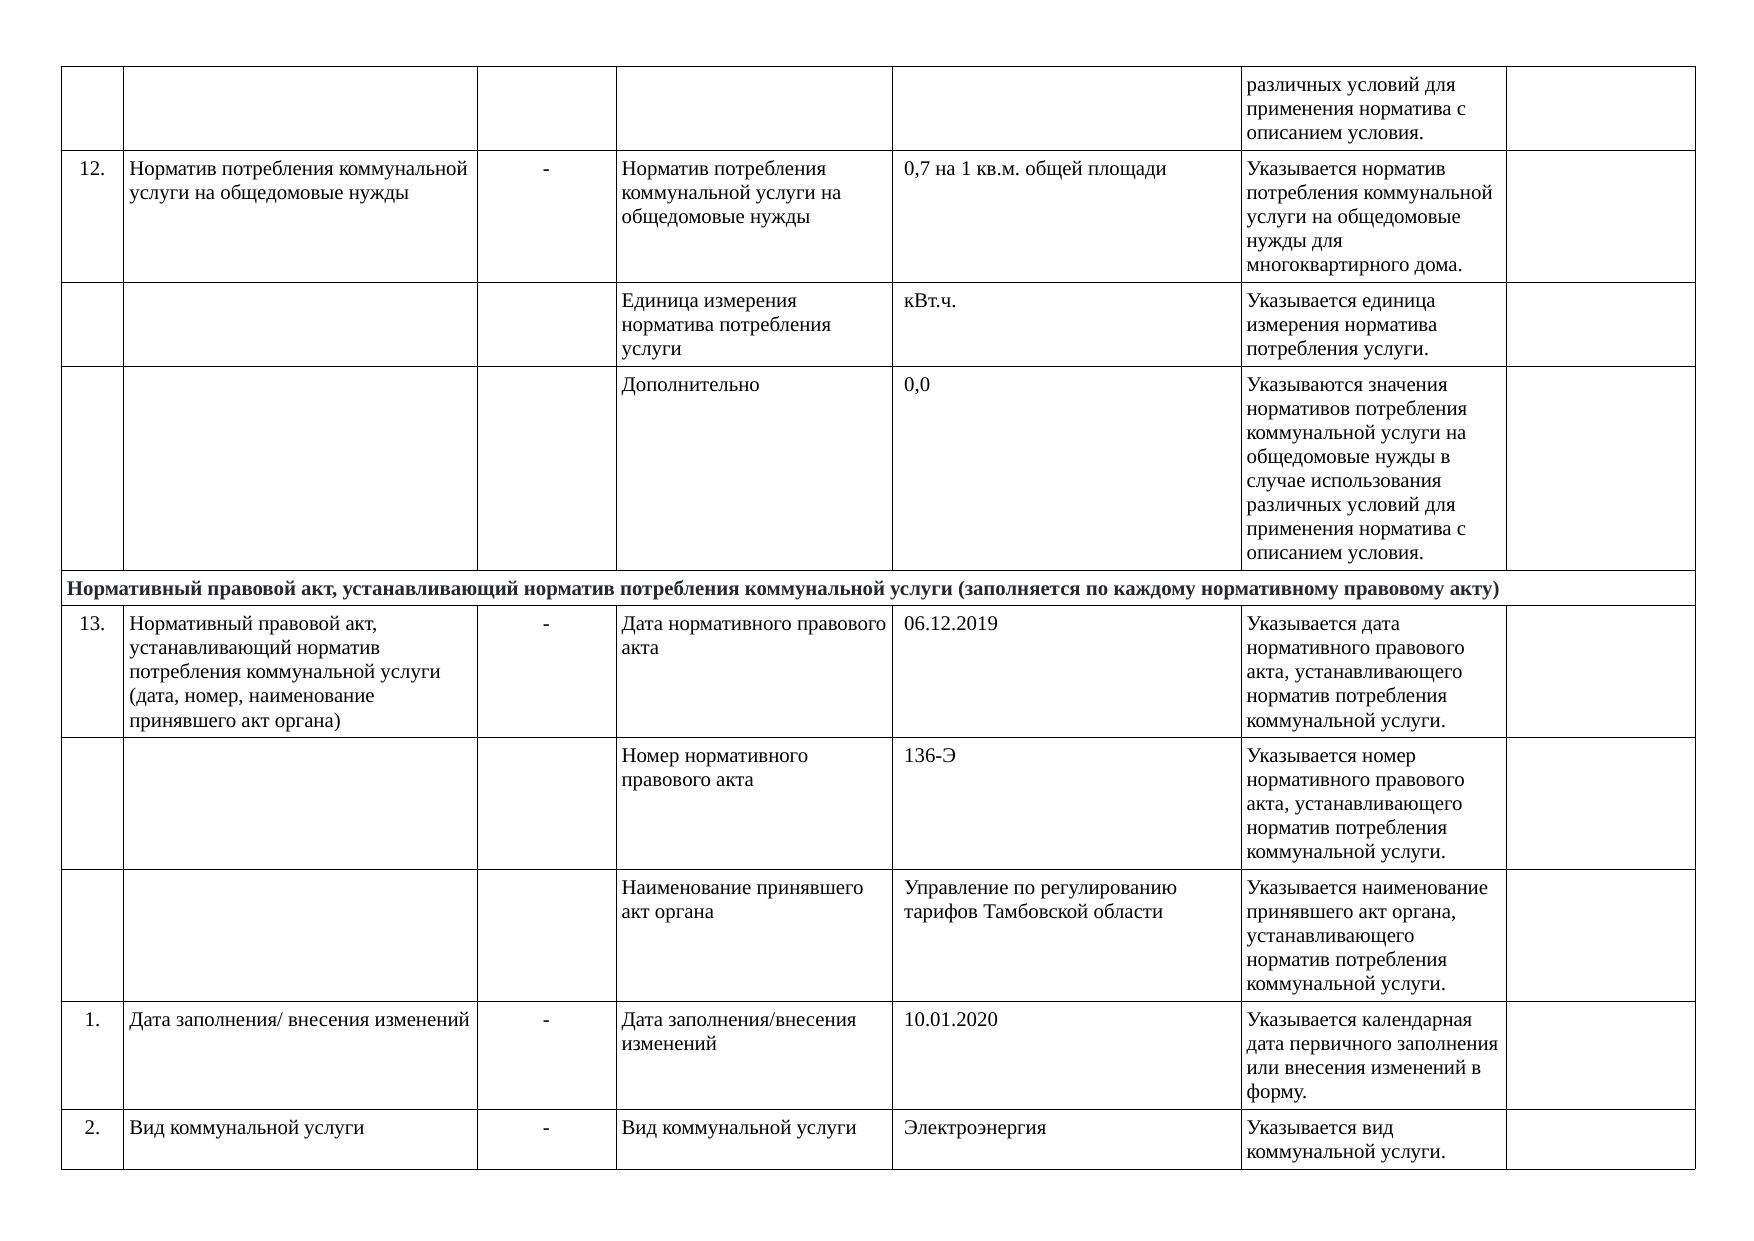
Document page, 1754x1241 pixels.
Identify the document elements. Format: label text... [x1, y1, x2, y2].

table_cell [478, 67, 616, 150]
table_cell различных условий для применения норматива с описанием условия. [1242, 67, 1506, 150]
table_cell 0,7 на 1 кв.м. общей площади [893, 151, 1241, 282]
table_cell [1507, 606, 1695, 737]
table_cell Норматив потребления коммунальной услуги на общедомовые нужды [124, 151, 477, 282]
table_cell [478, 367, 616, 570]
table_cell [62, 870, 123, 1001]
table_cell Управление по регулированию тарифов Тамбовской области [893, 870, 1241, 1001]
table_cell Вид коммунальной услуги [617, 1110, 892, 1168]
table_cell Дополнительно [617, 367, 892, 570]
table_cell [1507, 1002, 1695, 1109]
table_cell [62, 283, 123, 366]
table_cell Норматив потребления коммунальной услуги на общедомовые нужды [617, 151, 892, 282]
table_cell [1507, 738, 1695, 869]
table_cell Указываются значения нормативов потребления коммунальной услуги на общедомовые нужды в случае использования различных условий для применения норматива с описанием условия. [1242, 367, 1506, 570]
table_cell Указывается норматив потребления коммунальной услуги на общедомовые нужды для многоквартирного дома. [1242, 151, 1506, 282]
table_cell Указывается вид коммунальной услуги. [1242, 1110, 1506, 1168]
table_cell [1507, 283, 1695, 366]
table_cell [478, 738, 616, 869]
table_cell [478, 870, 616, 1001]
table_cell [124, 67, 477, 150]
table_cell [617, 67, 892, 150]
table_cell [124, 738, 477, 869]
table_cell Нормативный правовой акт, устанавливающий норматив потребления коммунальной услуги (заполняется по каждому нормативному правовому акту) [62, 571, 1695, 605]
table_cell [124, 367, 477, 570]
table_cell Единица измерения норматива потребления услуги [617, 283, 892, 366]
table_cell [62, 67, 123, 150]
table_cell - [478, 1002, 616, 1109]
table_cell Вид коммунальной услуги [124, 1110, 477, 1168]
table_cell [1507, 367, 1695, 570]
table_cell Номер нормативного правового акта [617, 738, 892, 869]
table_cell [62, 738, 123, 869]
table_cell [1507, 870, 1695, 1001]
table_cell [62, 367, 123, 570]
table_cell 0,0 [893, 367, 1241, 570]
table_cell 13. [62, 606, 123, 737]
table_cell 06.12.2019 [893, 606, 1241, 737]
table_cell 2. [62, 1110, 123, 1168]
table_cell [1507, 1110, 1695, 1168]
table_cell Указывается номер нормативного правового акта, устанавливающего норматив потребления коммунальной услуги. [1242, 738, 1506, 869]
table_cell 136-Э [893, 738, 1241, 869]
table_cell 12. [62, 151, 123, 282]
table_cell [124, 870, 477, 1001]
table_cell Указывается календарная дата первичного заполнения или внесения изменений в форму. [1242, 1002, 1506, 1109]
table_cell [1507, 67, 1695, 150]
table_cell Наименование принявшего акт органа [617, 870, 892, 1001]
table_cell - [478, 1110, 616, 1168]
table_cell - [478, 606, 616, 737]
table_cell Дата нормативного правового акта [617, 606, 892, 737]
table_cell Указывается единица измерения норматива потребления услуги. [1242, 283, 1506, 366]
table_cell 1. [62, 1002, 123, 1109]
table_cell Дата заполнения/ внесения изменений [124, 1002, 477, 1109]
table_cell Дата заполнения/внесения изменений [617, 1002, 892, 1109]
table_cell кВт.ч. [893, 283, 1241, 366]
table_cell - [478, 151, 616, 282]
table_cell Нормативный правовой акт, устанавливающий норматив потребления коммунальной услуги (дата, номер, наименование принявшего акт органа) [124, 606, 477, 737]
table_cell [124, 283, 477, 366]
table_cell 10.01.2020 [893, 1002, 1241, 1109]
table_cell Электроэнергия [893, 1110, 1241, 1168]
table_cell Указывается дата нормативного правового акта, устанавливающего норматив потребления коммунальной услуги. [1242, 606, 1506, 737]
table_cell [893, 67, 1241, 150]
table_cell Указывается наименование принявшего акт органа, устанавливающего норматив потребления коммунальной услуги. [1242, 870, 1506, 1001]
table_cell [478, 283, 616, 366]
table_cell [1507, 151, 1695, 282]
